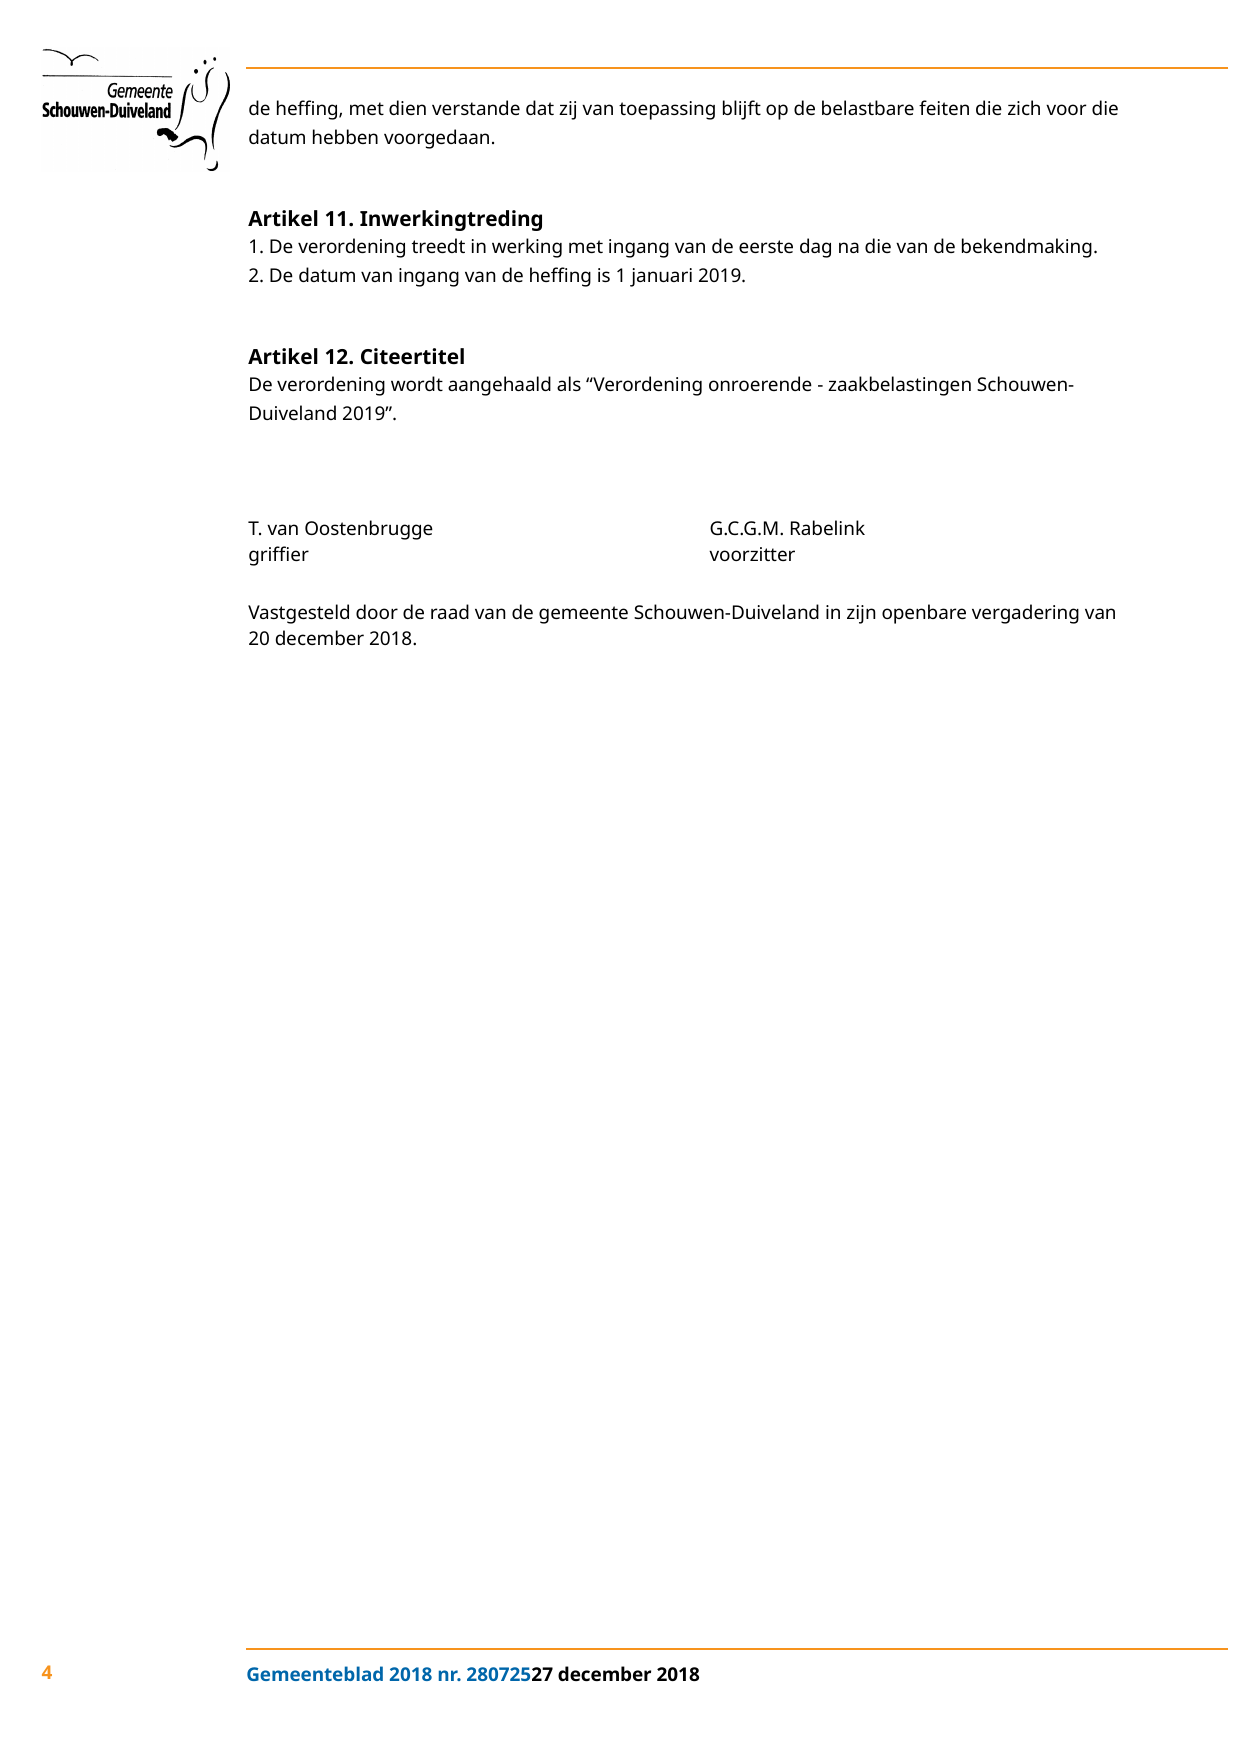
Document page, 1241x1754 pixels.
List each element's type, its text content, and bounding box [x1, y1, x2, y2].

table_cell griffier [248, 541, 709, 566]
table_header [248, 489, 709, 515]
text Vastgesteld door de raad van de gemeente Schouwen-Duiveland in zijn openbare vergadering van 20 december 2018. [248, 599, 1152, 651]
text Artikel 11. Inwerkingtreding [248, 204, 1152, 233]
text 2. De datum van ingang van de heffing is 1 januari 2019. [248, 262, 1152, 288]
table_cell T. van Oostenbrugge [248, 515, 709, 541]
table_cell G.C.G.M. Rabelink [709, 515, 1152, 541]
table_header [709, 489, 1152, 515]
text 1. De verordening treedt in werking met ingang van de eerste dag na die van de bekendmaking. [248, 233, 1152, 258]
text Artikel 12. Citeertitel [248, 342, 1152, 371]
table_cell voorzitter [709, 541, 1152, 566]
text de heffing, met dien verstande dat zij van toepassing blijft op de belastbare feiten die zich voor die datum hebben voorgedaan. [248, 95, 1152, 150]
picture [41, 47, 231, 172]
text De verordening wordt aangehaald als “Verordening onroerende - zaakbelastingen Schouwen-Duiveland 2019”. [248, 371, 1152, 426]
